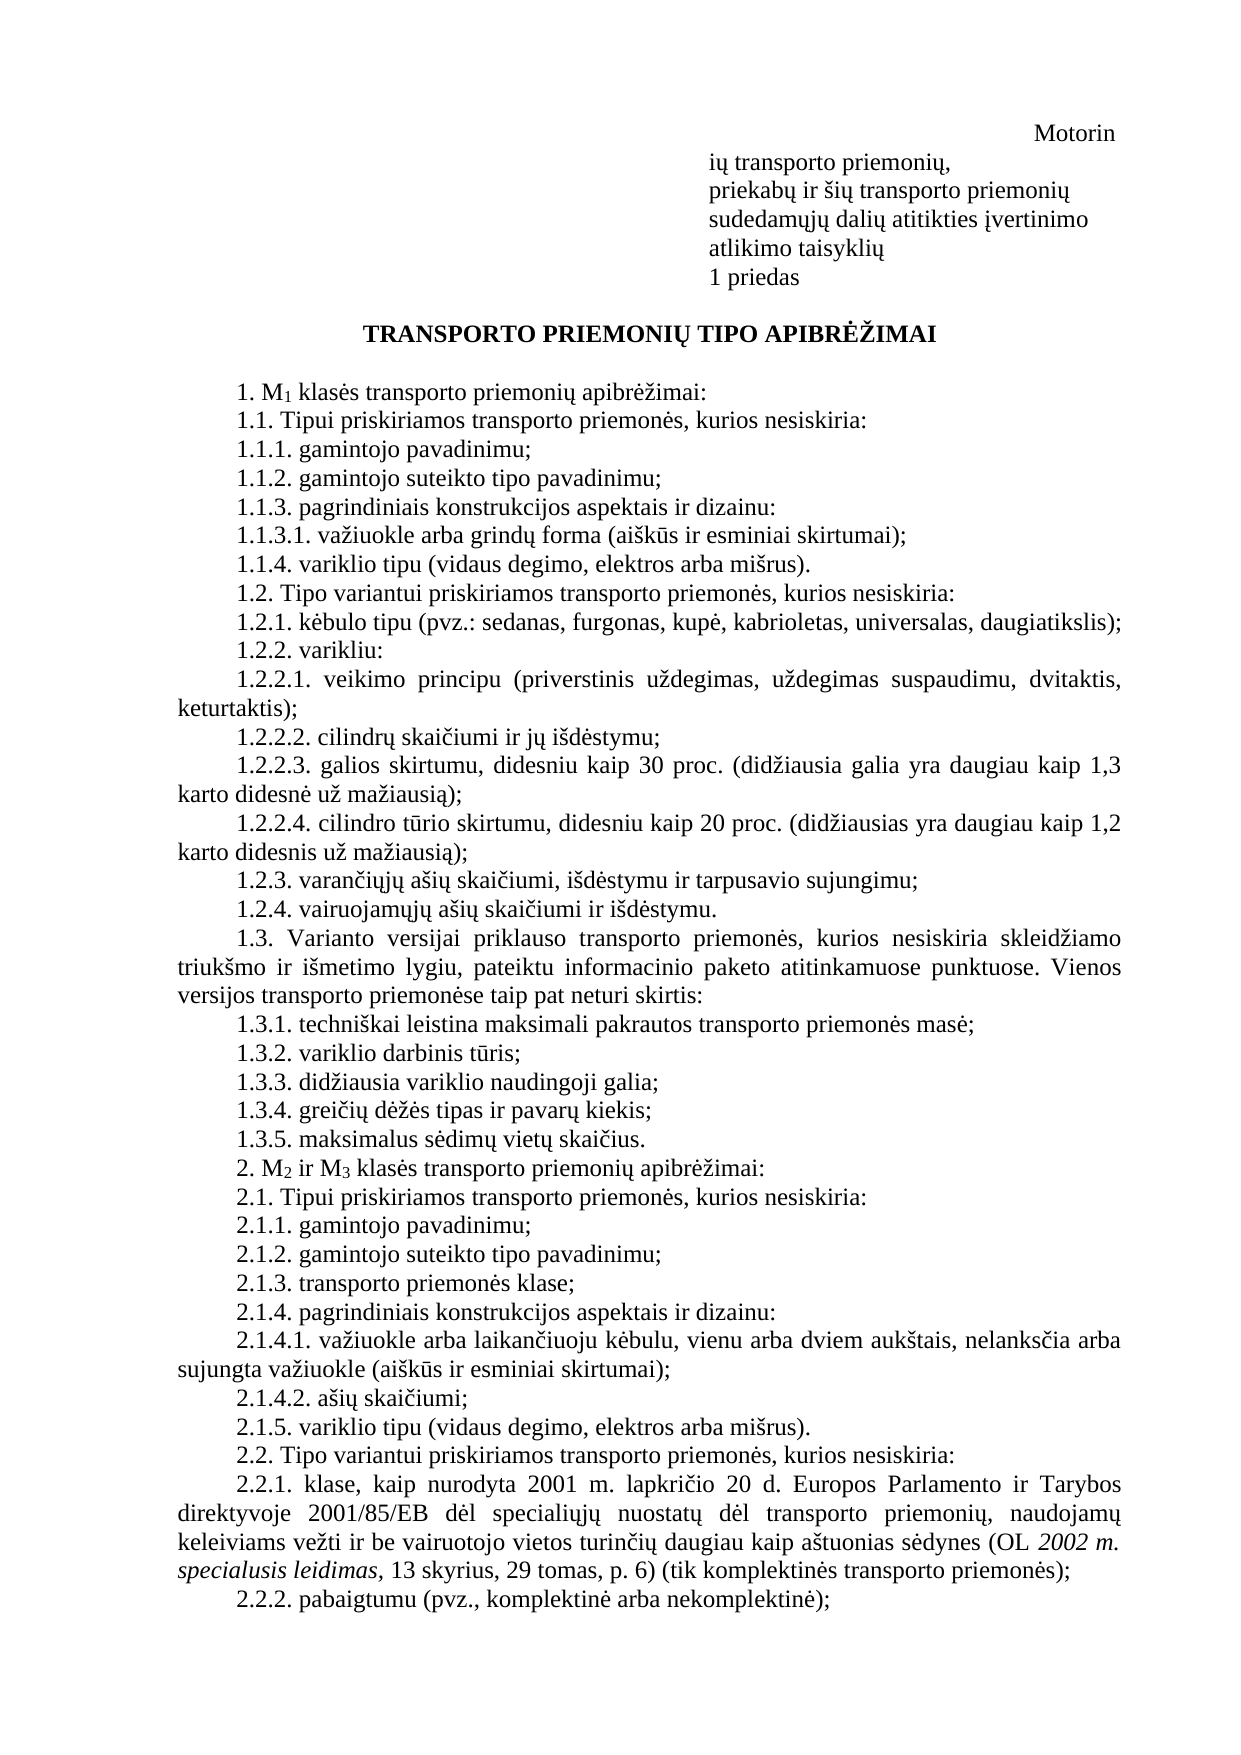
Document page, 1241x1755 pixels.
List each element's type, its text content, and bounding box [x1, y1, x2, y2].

text 2.1.4.1. važiuokle arba laikančiuoju kėbulu, vienu arba dviem aukštais, nelanksčia arba sujungta važiuokle (aiškūs ir esminiai skirtumai); [177, 1326, 1122, 1383]
text TRANSPORTO PRIEMONIŲ TIPO APIBRĖŽIMAI [177, 319, 1122, 348]
text 2.1.1. gamintojo pavadinimu; [177, 1211, 1122, 1239]
text 2.1.4.2. ašių skaičiumi; [177, 1383, 1122, 1412]
text 1.1.1. gamintojo pavadinimu; [177, 434, 1122, 463]
text 2.1.3. transporto priemonės klase; [177, 1268, 1122, 1297]
text 1.3. Varianto versijai priklauso transporto priemonės, kurios nesiskiria skleidžiamo triukšmo ir išmetimo lygiu, pateiktu informacinio paketo atitinkamuose punktuose. Vienos versijos transporto priemonėse taip pat neturi skirtis: [177, 923, 1122, 1009]
text sudedamųjų dalių atitikties įvertinimo [177, 204, 1122, 233]
text 1. M1 klasės transporto priemonių apibrėžimai: [177, 377, 1122, 406]
text 1.2.3. varančiųjų ašių skaičiumi, išdėstymu ir tarpusavio sujungimu; [177, 866, 1122, 894]
text 1.2.2.4. cilindro tūrio skirtumu, didesniu kaip 20 proc. (didžiausias yra daugiau kaip 1,2 karto didesnis už mažiausią); [177, 808, 1122, 866]
text 2.1.2. gamintojo suteikto tipo pavadinimu; [177, 1239, 1122, 1268]
text 2.2. Tipo variantui priskiriamos transporto priemonės, kurios nesiskiria: [177, 1441, 1122, 1469]
text 1.1.3.1. važiuokle arba grindų forma (aiškūs ir esminiai skirtumai); [177, 521, 1122, 549]
text 1.2.2.2. cilindrų skaičiumi ir jų išdėstymu; [177, 722, 1122, 751]
text 1.2.2. varikliu: [177, 636, 1122, 664]
text 1.3.2. variklio darbinis tūris; [177, 1038, 1122, 1067]
text 1.3.5. maksimalus sėdimų vietų skaičius. [177, 1124, 1122, 1153]
text 1.2.2.1. veikimo principu (priverstinis uždegimas, uždegimas suspaudimu, dvitaktis, keturtaktis); [177, 664, 1122, 722]
text 2.1.5. variklio tipu (vidaus degimo, elektros arba mišrus). [177, 1412, 1122, 1441]
text 1.2. Tipo variantui priskiriamos transporto priemonės, kurios nesiskiria: [177, 578, 1122, 607]
text priekabų ir šių transporto priemonių [177, 176, 1122, 204]
text 2.1. Tipui priskiriamos transporto priemonės, kurios nesiskiria: [177, 1182, 1122, 1211]
text 1.2.4. vairuojamųjų ašių skaičiumi ir išdėstymu. [177, 894, 1122, 923]
text 1.1.4. variklio tipu (vidaus degimo, elektros arba mišrus). [177, 549, 1122, 578]
text 1.1.2. gamintojo suteikto tipo pavadinimu; [177, 463, 1122, 492]
text 2. M2 ir M3 klasės transporto priemonių apibrėžimai: [177, 1153, 1122, 1182]
text 2.2.1. klase, kaip nurodyta 2001 m. lapkričio 20 d. Europos Parlamento ir Tarybos direktyvoje 2001/85/EB dėl specialiųjų nuostatų dėl transporto priemonių, naudojamų keleiviams vežti ir be vairuotojo vietos turinčių daugiau kaip aštuonias sėdynes (OL 2002 m. specialusis leidimas, 13 skyrius, 29 tomas, p. 6) (tik komplektinės transporto priemonės); [177, 1469, 1122, 1584]
text 1 priedas [177, 262, 1122, 291]
text 2.1.4. pagrindiniais konstrukcijos aspektais ir dizainu: [177, 1297, 1122, 1326]
text 1.3.3. didžiausia variklio naudingoji galia; [177, 1067, 1122, 1096]
text 1.1. Tipui priskiriamos transporto priemonės, kurios nesiskiria: [177, 406, 1122, 434]
text 2.2.2. pabaigtumu (pvz., komplektinė arba nekomplektinė); [177, 1584, 1122, 1613]
text 1.1.3. pagrindiniais konstrukcijos aspektais ir dizainu: [177, 492, 1122, 521]
text 1.2.1. kėbulo tipu (pvz.: sedanas, furgonas, kupė, kabrioletas, universalas, daugiatikslis); [177, 607, 1122, 636]
text atlikimo taisyklių [177, 233, 1122, 262]
text 1.3.1. techniškai leistina maksimali pakrautos transporto priemonės masė; [177, 1009, 1122, 1038]
text 1.3.4. greičių dėžės tipas ir pavarų kiekis; [177, 1096, 1122, 1124]
text Motorinių transporto priemonių, [709, 118, 1122, 176]
text 1.2.2.3. galios skirtumu, didesniu kaip 30 proc. (didžiausia galia yra daugiau kaip 1,3 karto didesnė už mažiausią); [177, 751, 1122, 808]
